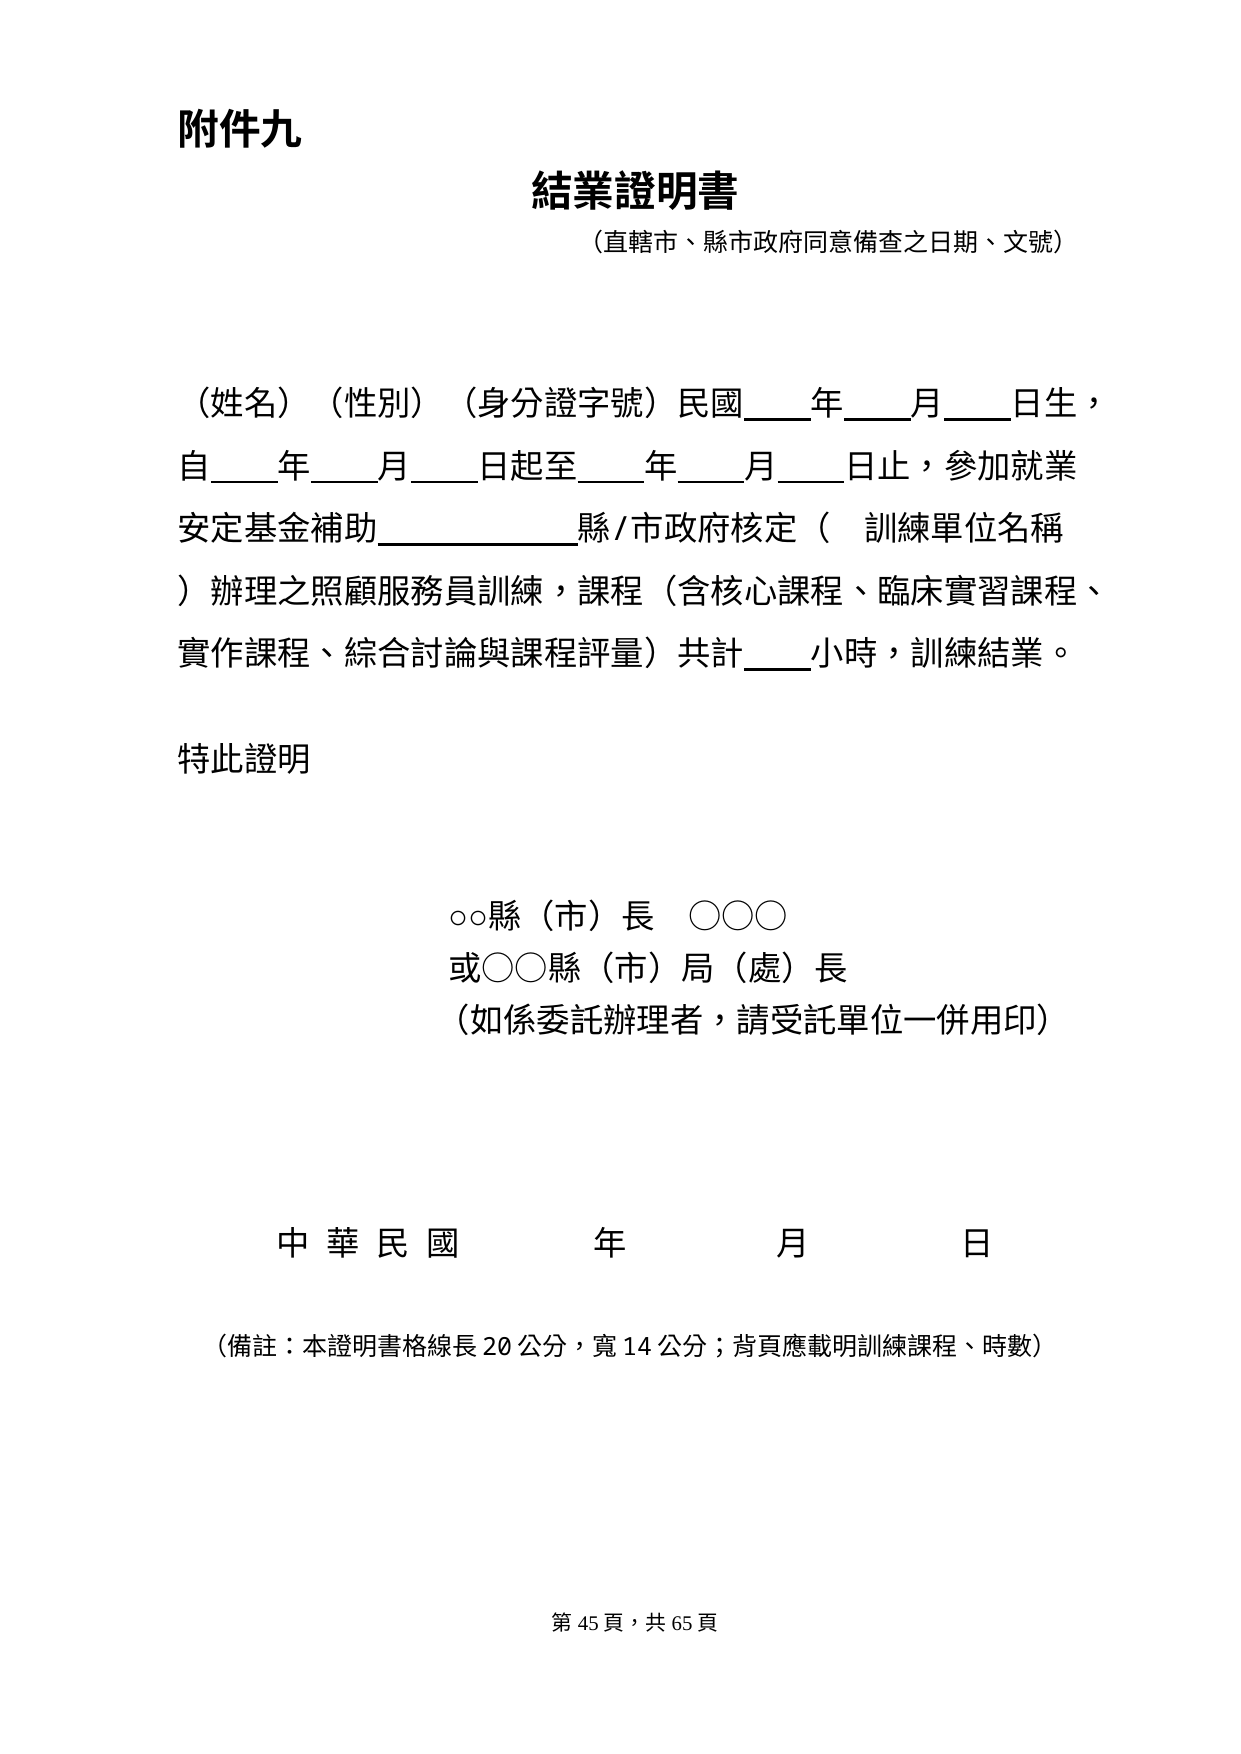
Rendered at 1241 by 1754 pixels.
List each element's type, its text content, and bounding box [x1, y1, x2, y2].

subtitle 結業證明書 [177, 147, 1092, 209]
text （如係委託辦理者，請受託單位一併用印） [437, 991, 1078, 1043]
text （備註：本證明書格線長20公分，寬14公分；背頁應載明訓練課程、時數） [181, 1313, 1078, 1366]
text （直轄市、縣市政府同意備查之日期、文號） [177, 209, 1078, 261]
text ○○縣（市）長 ○○○ [177, 886, 1078, 938]
text 自 年 月 日起至 年 月 日止，參加就業安定基金補助 縣/市政府核定（ 訓練單位名稱 ）辦理之照顧服務員訓練，課程（含核心課程、臨床實習課程、實作課程、綜合討論與課程評量）共計 小時，訓練結業。 [177, 428, 1078, 678]
text 或○○縣（市）局（處）長 [177, 938, 1078, 991]
subtitle 附件九 [177, 84, 1092, 147]
text （姓名）（性別）（身分證字號）民國 年 月 日生， [177, 366, 1078, 428]
text 特此證明 [177, 730, 1078, 782]
subtitle 中 華 民 國 年 月 日 [177, 1199, 1092, 1261]
